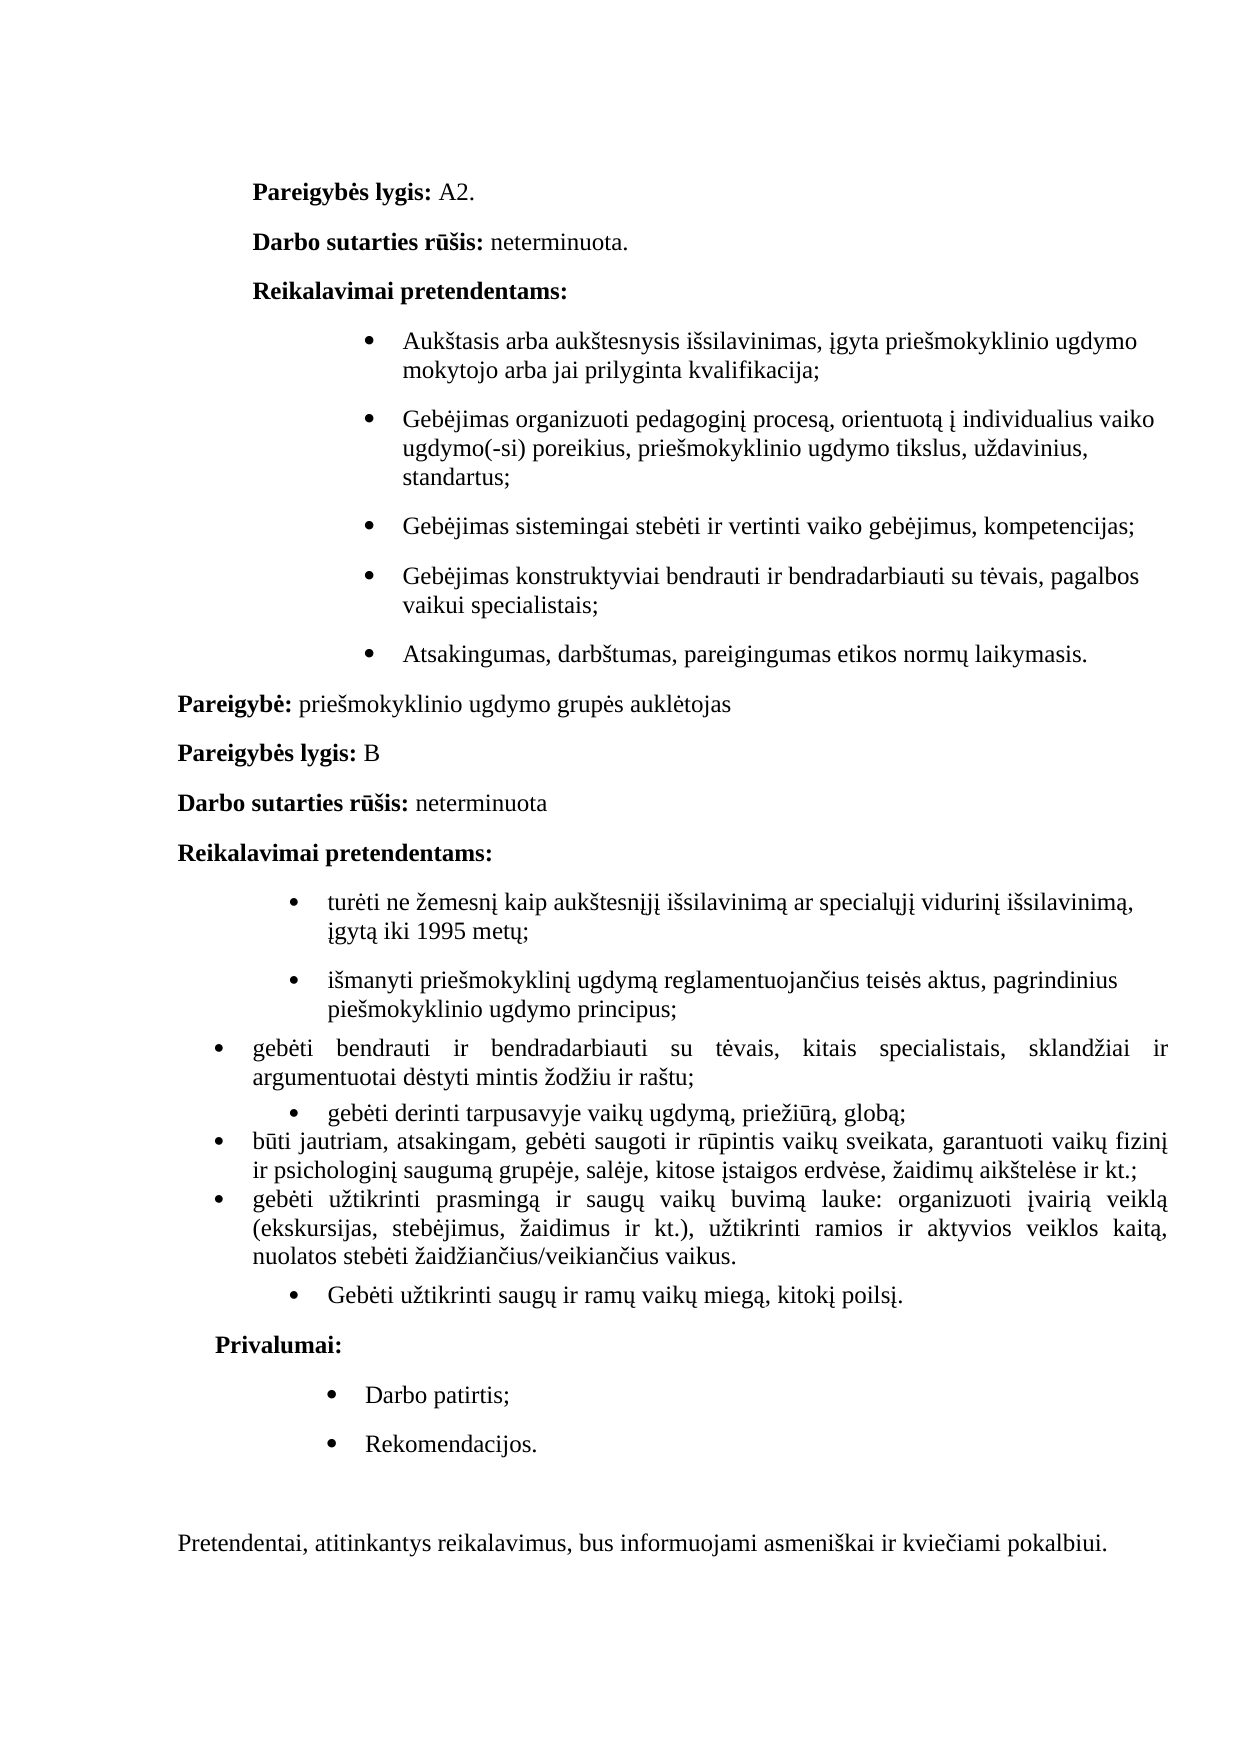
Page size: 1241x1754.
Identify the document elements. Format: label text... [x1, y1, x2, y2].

text Pareigybės lygis: A2. [252, 177, 1181, 206]
list būti jautriam, atsakingam, gebėti saugoti ir rūpintis vaikų sveikata, garantuoti vaikų fizinį ir psichologinį saugumą grupėje, salėje, kitose įstaigos erdvėse, žaidimų aikštelėse ir kt.; [215, 1126, 1169, 1184]
text Darbo sutarties rūšis: neterminuota. [252, 227, 1181, 256]
text Pareigybės lygis: B [177, 738, 1181, 767]
text Privalumai: [215, 1330, 1181, 1359]
list Gebėjimas konstruktyviai bendrauti ir bendradarbiauti su tėvais, pagalbos vaikui specialistais; [365, 561, 1181, 618]
list Atsakingumas, darbštumas, pareigingumas etikos normų laikymasis. [365, 639, 1181, 668]
list Rekomendacijos. [327, 1429, 1181, 1458]
list Gebėjimas sistemingai stebėti ir vertinti vaiko gebėjimus, kompetencijas; [365, 511, 1181, 540]
list išmanyti priešmokyklinį ugdymą reglamentuojančius teisės aktus, pagrindinius piešmokyklinio ugdymo principus; [290, 966, 1181, 1023]
list turėti ne žemesnį kaip aukštesnįjį išsilavinimą ar specialųjį vidurinį išsilavinimą, įgytą iki 1995 metų; [290, 887, 1181, 945]
list Darbo patirtis; [327, 1380, 1181, 1408]
text Pareigybė: priešmokyklinio ugdymo grupės auklėtojas [177, 689, 1181, 718]
list gebėti bendrauti ir bendradarbiauti su tėvais, kitais specialistais, sklandžiai ir argumentuotai dėstyti mintis žodžiu ir raštu; [215, 1033, 1169, 1091]
text Darbo sutarties rūšis: neterminuota [177, 788, 1181, 817]
text Reikalavimai pretendentams: [177, 838, 1181, 866]
list Gebėti užtikrinti saugų ir ramų vaikų miegą, kitokį poilsį. [290, 1281, 1181, 1309]
list Aukštasis arba aukštesnysis išsilavinimas, įgyta priešmokyklinio ugdymo mokytojo arba jai prilyginta kvalifikacija; [365, 326, 1181, 383]
text Pretendentai, atitinkantys reikalavimus, bus informuojami asmeniškai ir kviečiami pokalbiui. [177, 1528, 1181, 1557]
list Gebėjimas organizuoti pedagoginį procesą, orientuotą į individualius vaiko ugdymo(-si) poreikius, priešmokyklinio ugdymo tikslus, uždavinius, standartus; [365, 404, 1181, 491]
list gebėti derinti tarpusavyje vaikų ugdymą, priežiūrą, globą; [290, 1098, 1181, 1126]
list gebėti užtikrinti prasmingą ir saugų vaikų buvimą lauke: organizuoti įvairią veiklą (ekskursijas, stebėjimus, žaidimus ir kt.), užtikrinti ramios ir aktyvios veiklos kaitą, nuolatos stebėti žaidžiančius/veikiančius vaikus. [215, 1184, 1169, 1270]
text Reikalavimai pretendentams: [252, 276, 1181, 305]
